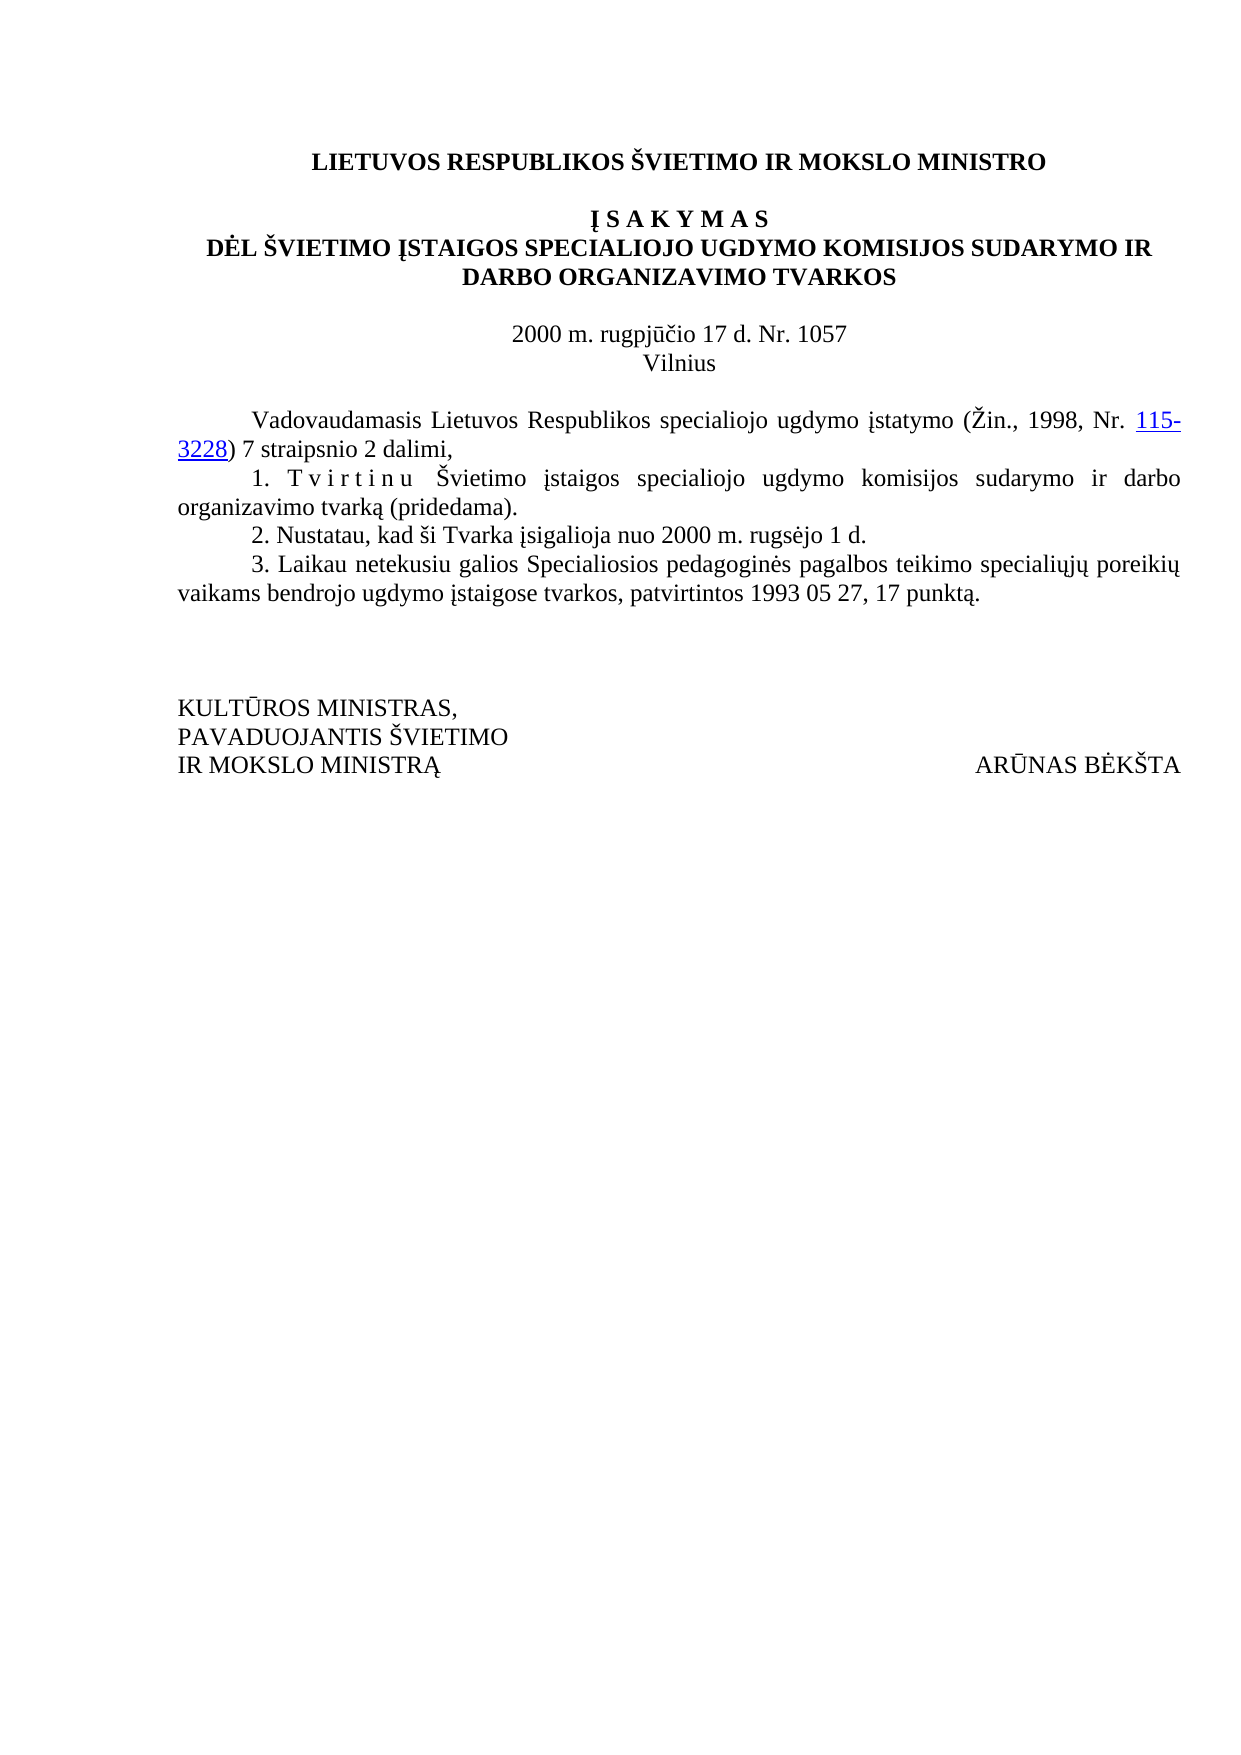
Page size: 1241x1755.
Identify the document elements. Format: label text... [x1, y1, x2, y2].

text 2000 m. rugpjūčio 17 d. Nr. 1057 [177, 319, 1181, 348]
text Į S A K Y M A S [177, 204, 1181, 233]
text KULTŪROS MINISTRAS, [177, 693, 1181, 722]
text LIETUVOS RESPUBLIKOS ŠVIETIMO IR MOKSLO MINISTRO [177, 147, 1181, 176]
text 2. Nustatau, kad ši Tvarka įsigalioja nuo 2000 m. rugsėjo 1 d. [177, 521, 1181, 549]
text Vilnius [177, 348, 1181, 377]
text PAVADUOJANTIS ŠVIETIMO [177, 722, 1181, 751]
text 1. Tvirtinu Švietimo įstaigos specialiojo ugdymo komisijos sudarymo ir darbo organizavimo tvarką (pridedama). [177, 463, 1181, 521]
text IR MOKSLO MINISTRĄ ARŪNAS BĖKŠTA [177, 751, 1181, 779]
text 3. Laikau netekusiu galios Specialiosios pedagoginės pagalbos teikimo specialiųjų poreikių vaikams bendrojo ugdymo įstaigose tvarkos, patvirtintos 1993 05 27, 17 punktą. [177, 549, 1181, 607]
text Vadovaudamasis Lietuvos Respublikos specialiojo ugdymo įstatymo (Žin., 1998, Nr. 115-3228) 7 straipsnio 2 dalimi, [177, 406, 1181, 463]
text DĖL ŠVIETIMO ĮSTAIGOS SPECIALIOJO UGDYMO KOMISIJOS SUDARYMO IR DARBO ORGANIZAVIMO TVARKOS [177, 233, 1181, 291]
